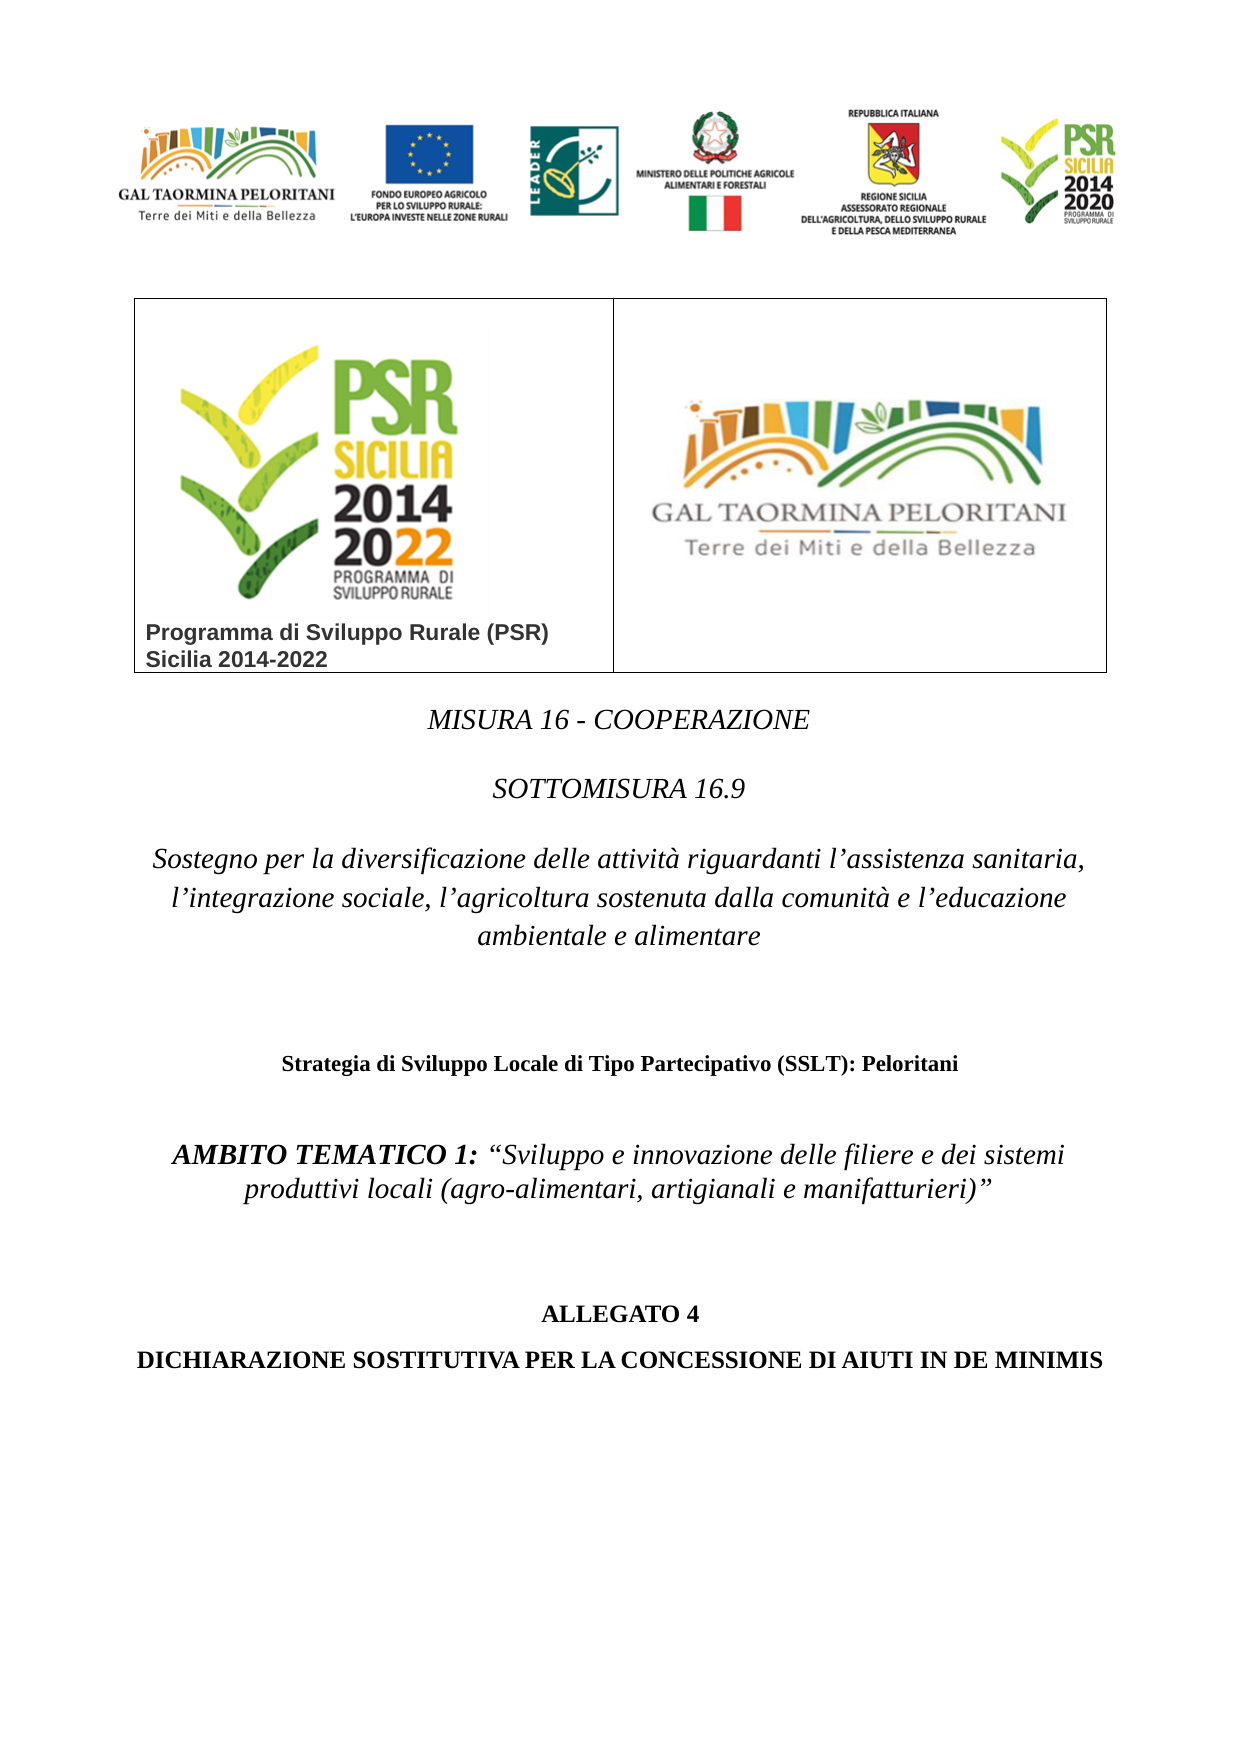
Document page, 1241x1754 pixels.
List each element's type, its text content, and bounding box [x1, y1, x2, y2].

text SOTTOMISURA 16.9 [118, 772, 1122, 805]
text AMBITO TEMATICO 1: “Sviluppo e innovazione delle filiere e dei sistemi produttivi locali (agro-alimentari, artigianali e manifatturieri)” [118, 1137, 1122, 1204]
text DICHIARAZIONE SOSTITUTIVA PER LA CONCESSIONE DI AIUTI IN DE MINIMIS [118, 1345, 1122, 1374]
text MISURA 16 - COOPERAZIONE [118, 702, 1122, 735]
picture [650, 384, 1074, 563]
text Strategia di Sviluppo Locale di Tipo Partecipativo (SSLT): Peloritani [118, 1050, 1122, 1076]
table_header [614, 299, 1106, 672]
picture [118, 97, 1122, 247]
text Sostegno per la diversificazione delle attività riguardanti l’assistenza sanitaria, l’integrazione sociale, l’agricoltura sostenuta dalla comunità e l’educazione ambientale e alimentare [118, 841, 1122, 952]
table_header Programma di Sviluppo Rurale (PSR) Sicilia 2014-2022 [135, 299, 613, 672]
text ALLEGATO 4 [118, 1299, 1122, 1328]
picture [145, 327, 490, 620]
